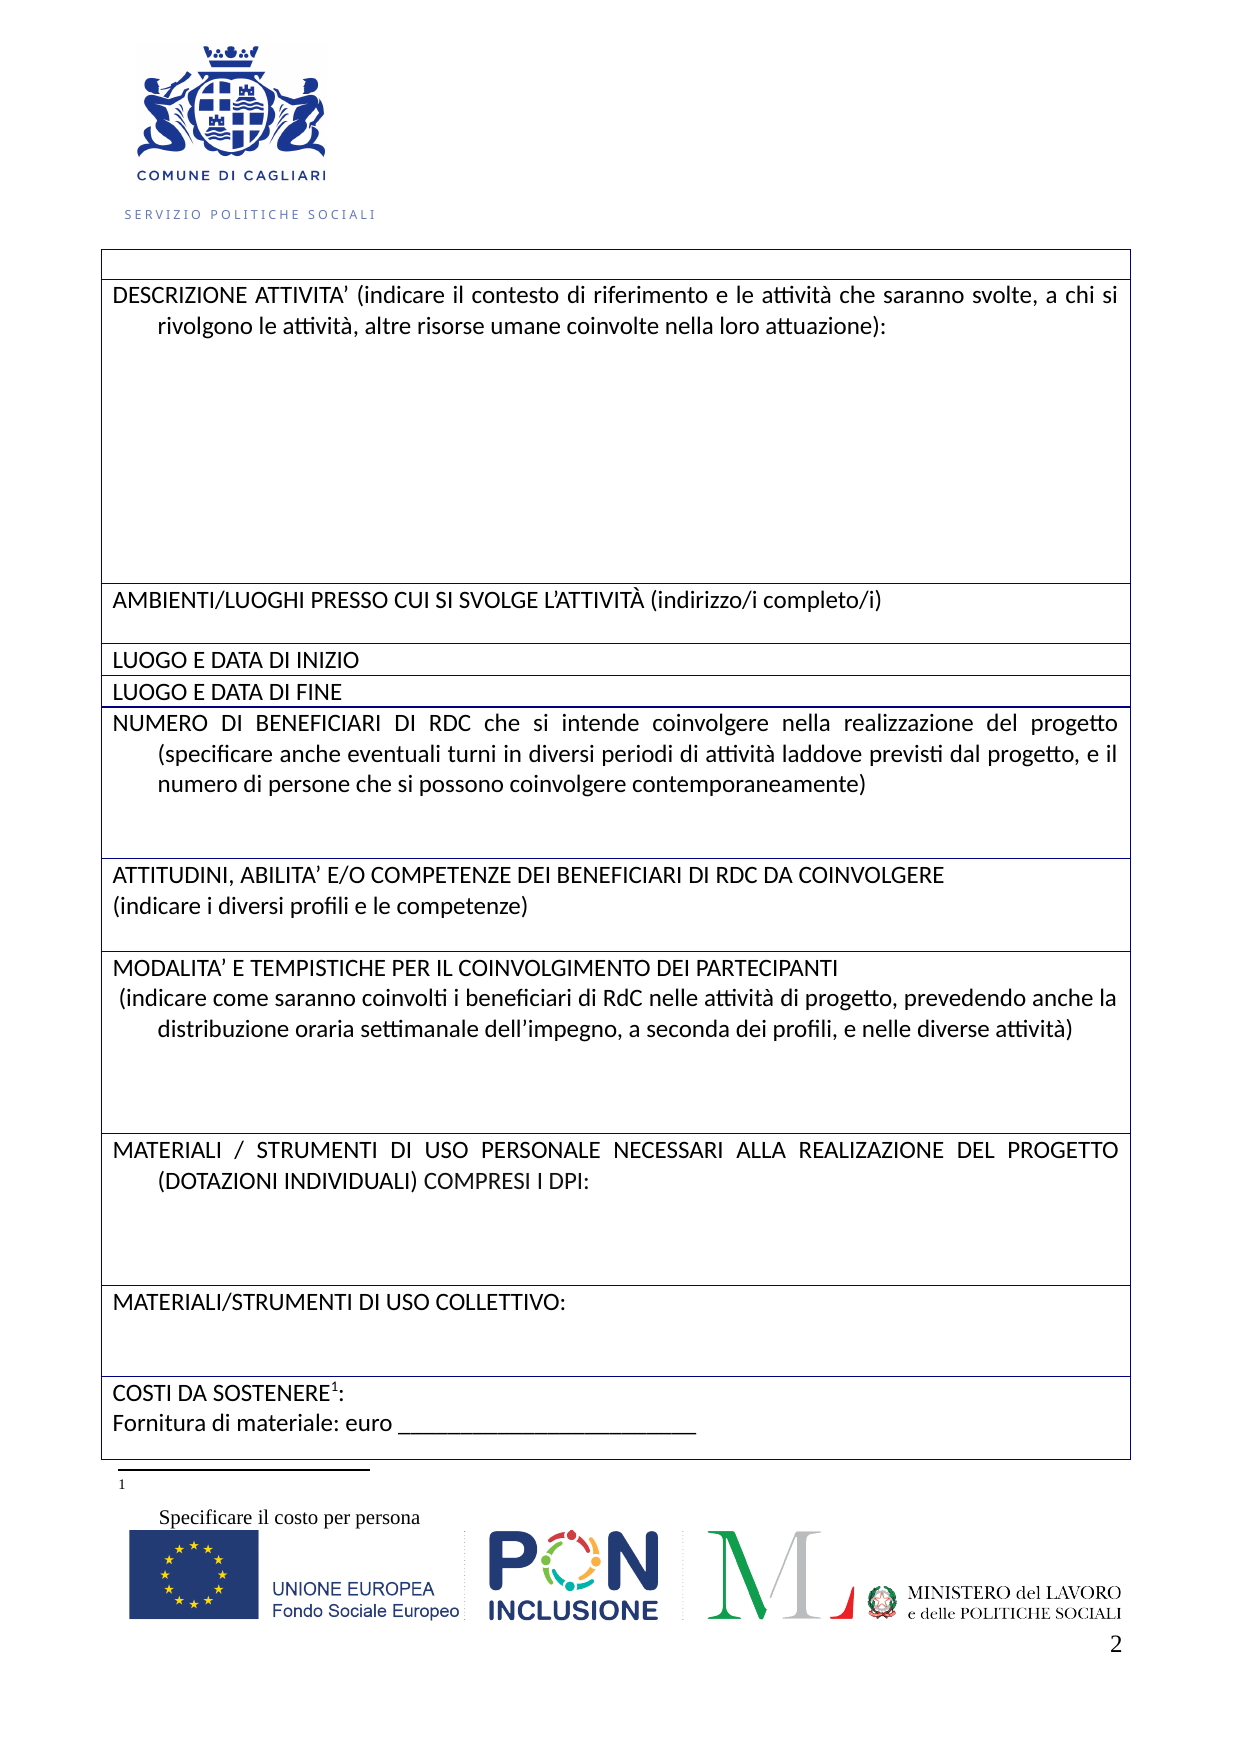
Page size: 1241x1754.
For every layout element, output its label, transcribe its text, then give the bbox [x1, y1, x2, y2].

table_cell DESCRIZIONE ATTIVITA’ (indicare il contesto di riferimento e le attività che saranno svolte, a chi si rivolgono le attività, altre risorse umane coinvolte nella loro attuazione): [102, 280, 1130, 583]
table_cell LUOGO E DATA DI FINE [102, 676, 1130, 706]
table_cell MATERIALI / STRUMENTI DI USO PERSONALE NECESSARI ALLA REALIZAZIONE DEL PROGETTO (DOTAZIONI INDIVIDUALI) COMPRESI I DPI: [102, 1134, 1130, 1285]
table_cell AMBIENTI/LUOGHI PRESSO CUI SI SVOLGE L’ATTIVITÀ (indirizzo/i completo/i) [102, 584, 1130, 643]
table_cell ATTITUDINI, ABILITA’ E/O COMPETENZE DEI BENEFICIARI DI RDC DA COINVOLGERE (indicare i diversi profili e le competenze) [102, 859, 1130, 951]
table_cell LUOGO E DATA DI INIZIO [102, 644, 1130, 675]
table_cell NUMERO DI BENEFICIARI DI RDC che si intende coinvolgere nella realizzazione del progetto (specificare anche eventuali turni in diversi periodi di attività laddove previsti dal progetto, e il numero di persone che si possono coinvolgere contemporaneamente) [102, 708, 1130, 858]
picture [129, 1530, 1121, 1623]
table_cell MODALITA’ E TEMPISTICHE PER IL COINVOLGIMENTO DEI PARTECIPANTI (indicare come saranno coinvolti i beneficiari di RdC nelle attività di progetto, prevedendo anche la distribuzione oraria settimanale dell’impegno, a seconda dei profili, e nelle diverse attività) [102, 952, 1130, 1133]
picture [136, 43, 327, 183]
table_cell [102, 250, 1130, 278]
table_cell MATERIALI/STRUMENTI DI USO COLLETTIVO: [102, 1286, 1130, 1376]
table_cell COSTI DA SOSTENERE: Fornitura di materiale: euro ________________________ [102, 1377, 1130, 1459]
